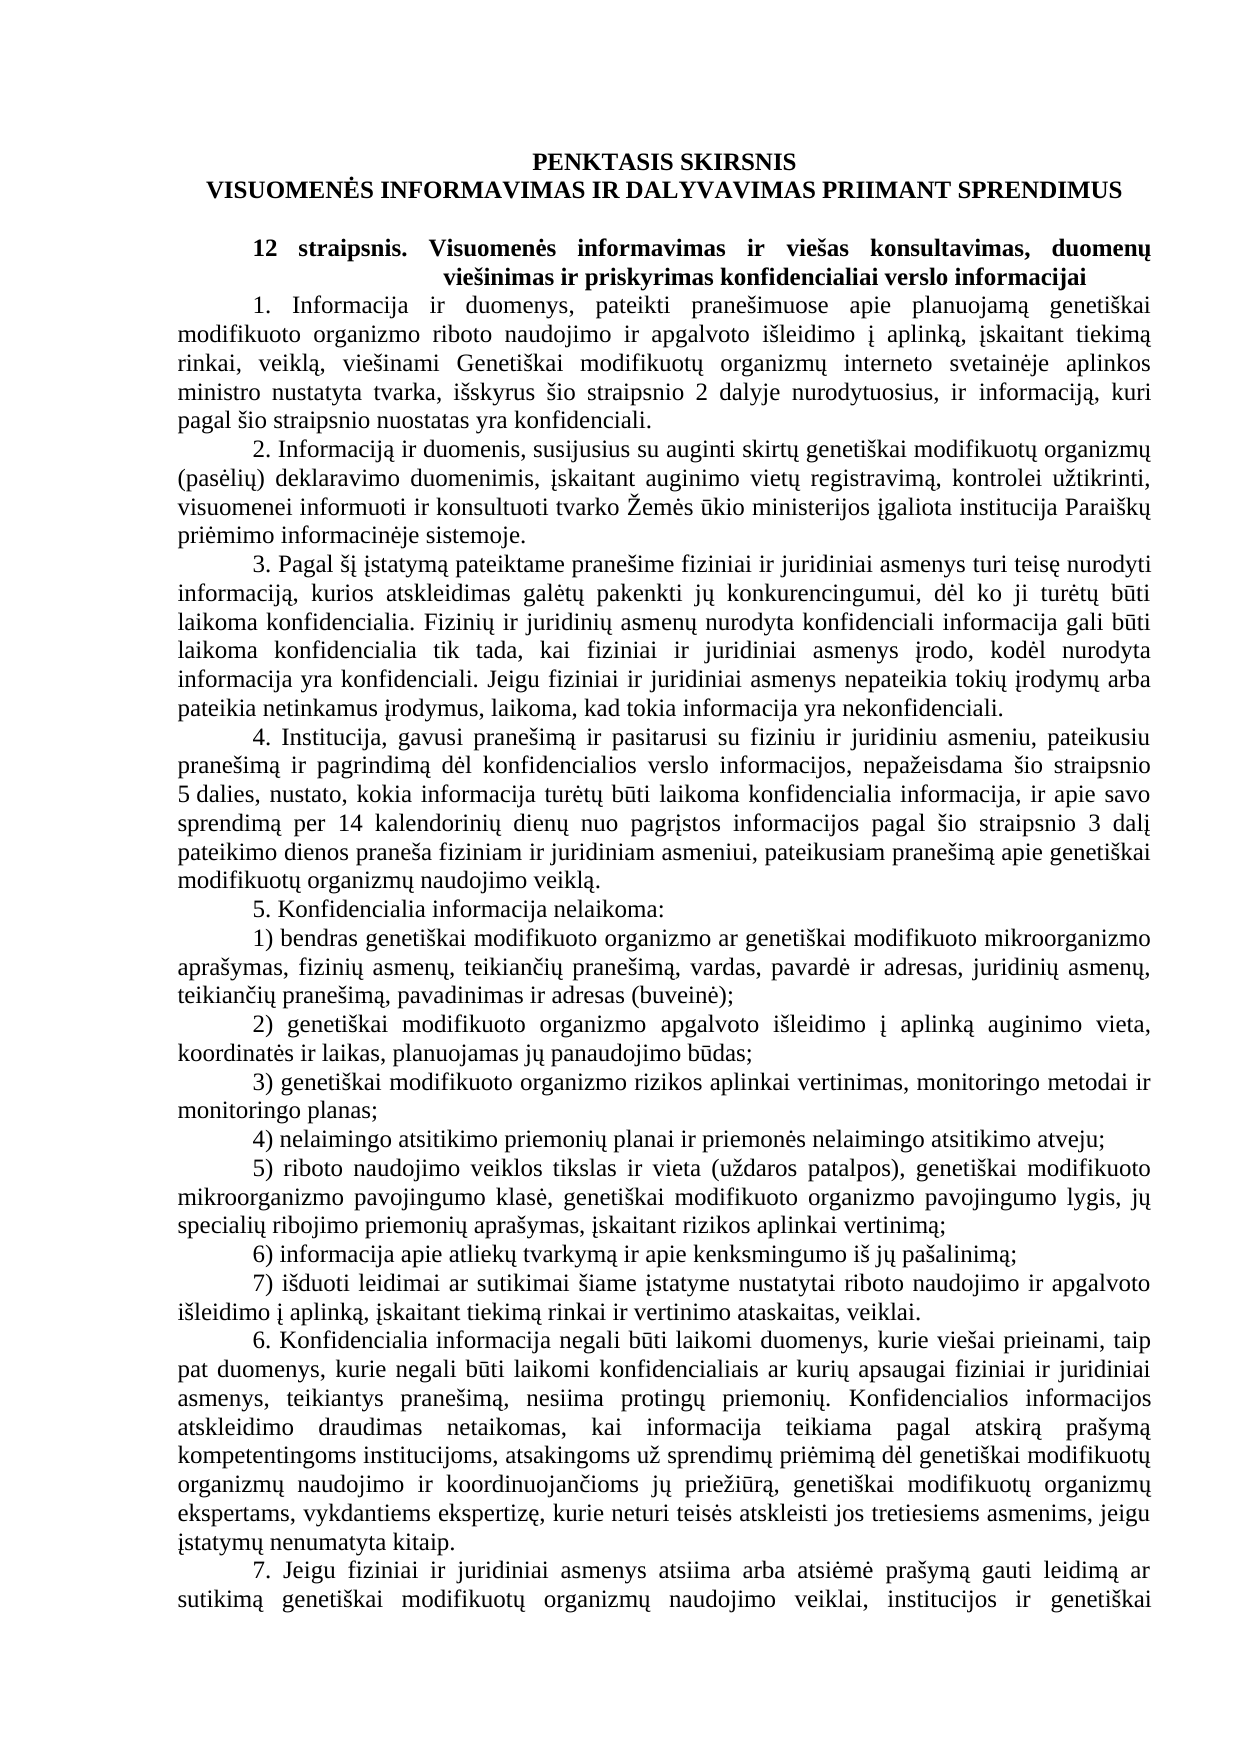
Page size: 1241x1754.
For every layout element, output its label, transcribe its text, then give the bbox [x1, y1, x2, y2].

text 2) genetiškai modifikuoto organizmo apgalvoto išleidimo į aplinką auginimo vieta, koordinatės ir laikas, planuojamas jų panaudojimo būdas; [177, 1009, 1152, 1067]
text 6) informacija apie atliekų tvarkymą ir apie kenksmingumo iš jų pašalinimą; [177, 1239, 1152, 1268]
text 12 straipsnis. Visuomenės informavimas ir viešas konsultavimas, duomenų viešinimas ir priskyrimas konfidencialiai verslo informacijai [252, 233, 1152, 291]
text 5) riboto naudojimo veiklos tikslas ir vieta (uždaros patalpos), genetiškai modifikuoto mikroorganizmo pavojingumo klasė, genetiškai modifikuoto organizmo pavojingumo lygis, jų specialių ribojimo priemonių aprašymas, įskaitant rizikos aplinkai vertinimą; [177, 1153, 1152, 1239]
text 2. Informaciją ir duomenis, susijusius su auginti skirtų genetiškai modifikuotų organizmų (pasėlių) deklaravimo duomenimis, įskaitant auginimo vietų registravimą, kontrolei užtikrinti, visuomenei informuoti ir konsultuoti tvarko Žemės ūkio ministerijos įgaliota institucija Paraiškų priėmimo informacinėje sistemoje. [177, 434, 1152, 549]
text 6. Konfidencialia informacija negali būti laikomi duomenys, kurie viešai prieinami, taip pat duomenys, kurie negali būti laikomi konfidencialiais ar kurių apsaugai fiziniai ir juridiniai asmenys, teikiantys pranešimą, nesiima protingų priemonių. Konfidencialios informacijos atskleidimo draudimas netaikomas, kai informacija teikiama pagal atskirą prašymą kompetentingoms institucijoms, atsakingoms už sprendimų priėmimą dėl genetiškai modifikuotų organizmų naudojimo ir koordinuojančioms jų priežiūrą, genetiškai modifikuotų organizmų ekspertams, vykdantiems ekspertizę, kurie neturi teisės atskleisti jos tretiesiems asmenims, jeigu įstatymų nenumatyta kitaip. [177, 1326, 1152, 1556]
text 1) bendras genetiškai modifikuoto organizmo ar genetiškai modifikuoto mikroorganizmo aprašymas, fizinių asmenų, teikiančių pranešimą, vardas, pavardė ir adresas, juridinių asmenų, teikiančių pranešimą, pavadinimas ir adresas (buveinė); [177, 923, 1152, 1009]
text 5. Konfidencialia informacija nelaikoma: [177, 894, 1152, 923]
text 7) išduoti leidimai ar sutikimai šiame įstatyme nustatytai riboto naudojimo ir apgalvoto išleidimo į aplinką, įskaitant tiekimą rinkai ir vertinimo ataskaitas, veiklai. [177, 1268, 1152, 1326]
text 3) genetiškai modifikuoto organizmo rizikos aplinkai vertinimas, monitoringo metodai ir monitoringo planas; [177, 1067, 1152, 1124]
text 1. Informacija ir duomenys, pateikti pranešimuose apie planuojamą genetiškai modifikuoto organizmo riboto naudojimo ir apgalvoto išleidimo į aplinką, įskaitant tiekimą rinkai, veiklą, viešinami Genetiškai modifikuotų organizmų interneto svetainėje aplinkos ministro nustatyta tvarka, išskyrus šio straipsnio 2 dalyje nurodytuosius, ir informaciją, kuri pagal šio straipsnio nuostatas yra konfidenciali. [177, 291, 1152, 434]
text 4) nelaimingo atsitikimo priemonių planai ir priemonės nelaimingo atsitikimo atveju; [177, 1124, 1152, 1153]
text VisuomenĖs informavimas ir dalyvavimas PRIIMANT SPRENDIMUS [177, 176, 1152, 204]
text 3. Pagal šį įstatymą pateiktame pranešime fiziniai ir juridiniai asmenys turi teisę nurodyti informaciją, kurios atskleidimas galėtų pakenkti jų konkurencingumui, dėl ko ji turėtų būti laikoma konfidencialia. Fizinių ir juridinių asmenų nurodyta konfidenciali informacija gali būti laikoma konfidencialia tik tada, kai fiziniai ir juridiniai asmenys įrodo, kodėl nurodyta informacija yra konfidenciali. Jeigu fiziniai ir juridiniai asmenys nepateikia tokių įrodymų arba pateikia netinkamus įrodymus, laikoma, kad tokia informacija yra nekonfidenciali. [177, 549, 1152, 722]
text 4. Institucija, gavusi pranešimą ir pasitarusi su fiziniu ir juridiniu asmeniu, pateikusiu pranešimą ir pagrindimą dėl konfidencialios verslo informacijos, nepažeisdama šio straipsnio 5 dalies, nustato, kokia informacija turėtų būti laikoma konfidencialia informacija, ir apie savo sprendimą per 14 kalendorinių dienų nuo pagrįstos informacijos pagal šio straipsnio 3 dalį pateikimo dienos praneša fiziniam ir juridiniam asmeniui, pateikusiam pranešimą apie genetiškai modifikuotų organizmų naudojimo veiklą. [177, 722, 1152, 894]
text 7. Jeigu fiziniai ir juridiniai asmenys atsiima arba atsiėmė prašymą gauti leidimą ar sutikimą genetiškai modifikuotų organizmų naudojimo veiklai, institucijos ir genetiškai [177, 1556, 1152, 1613]
text PENKTASIS SKIRSNIS [177, 147, 1152, 176]
